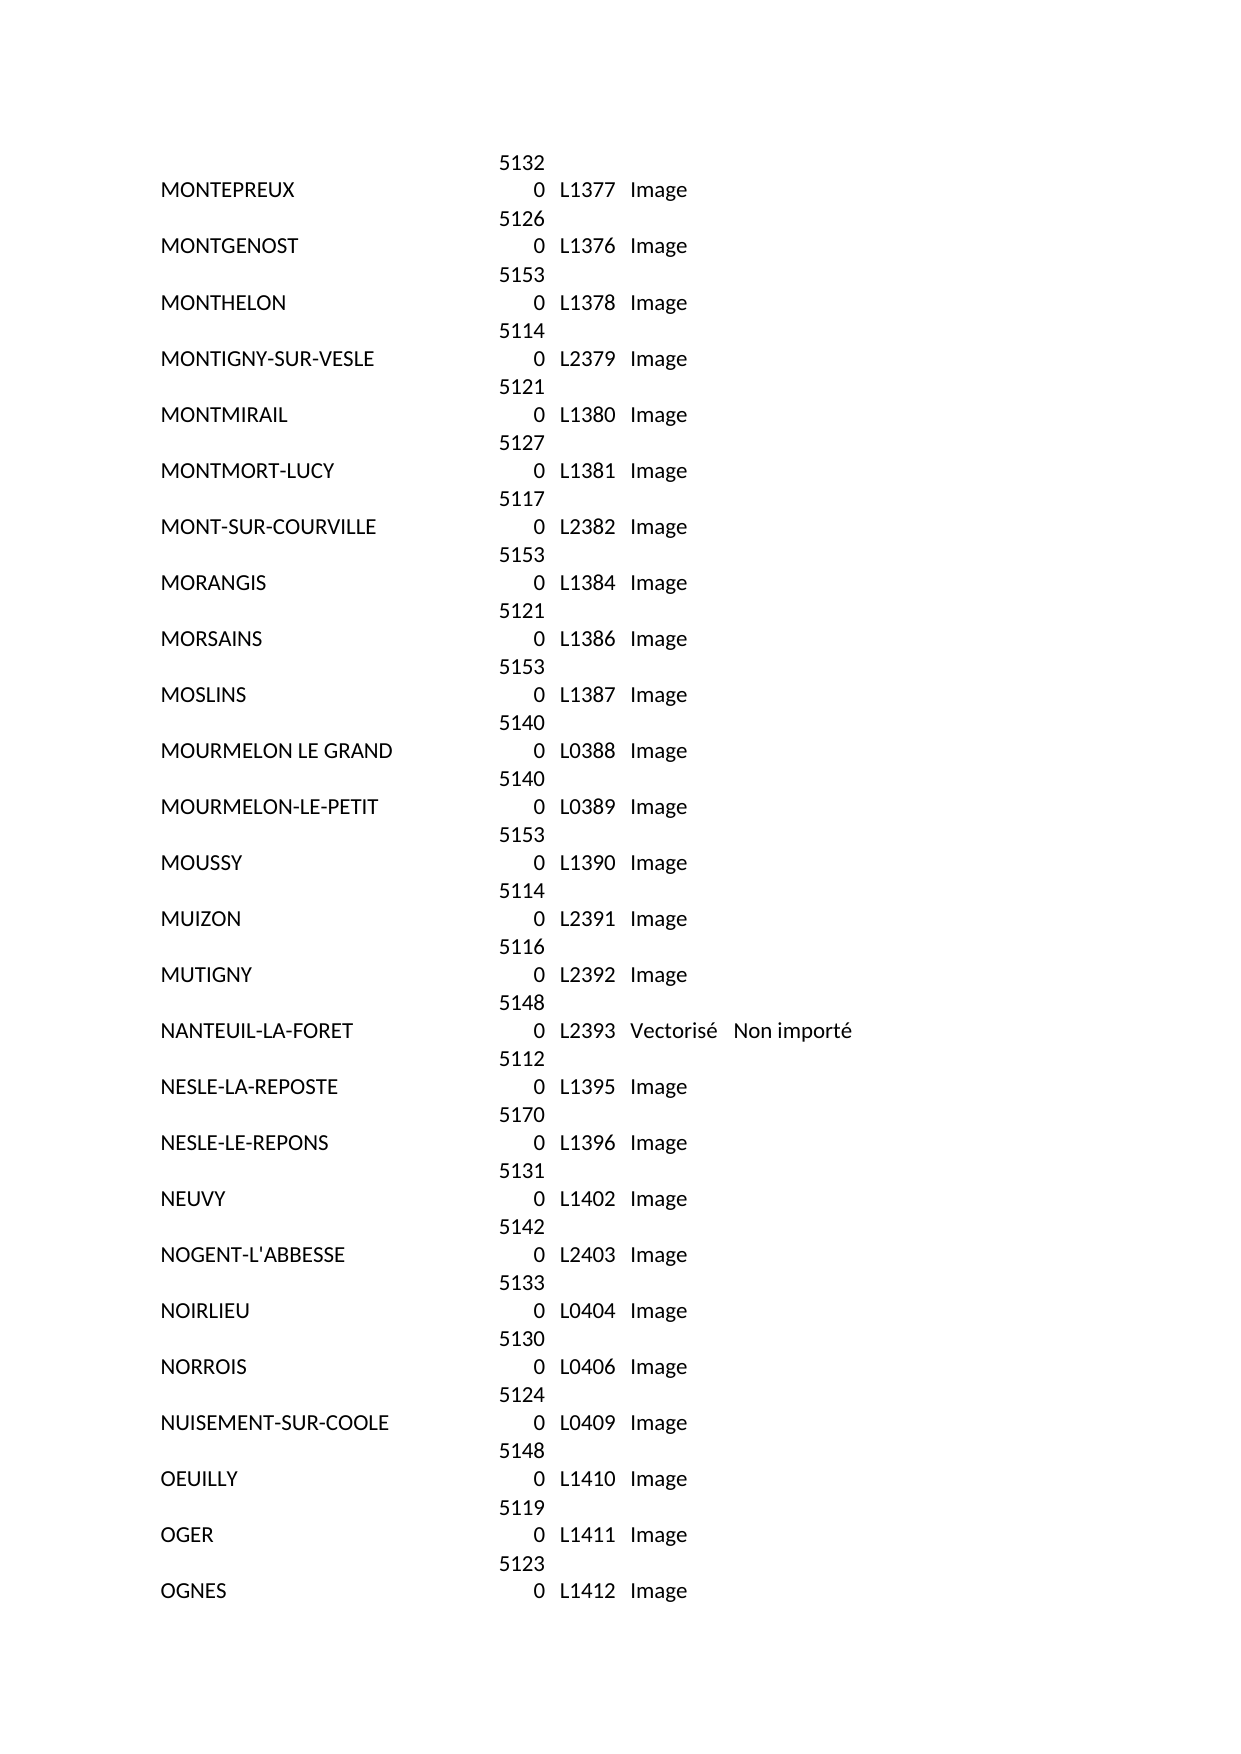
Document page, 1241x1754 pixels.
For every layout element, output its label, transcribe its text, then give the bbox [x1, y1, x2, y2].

table_cell [726, 764, 859, 820]
table_cell L0406 [552, 1325, 623, 1381]
table_cell Vectorisé [623, 988, 726, 1044]
table_cell Image [623, 1269, 726, 1324]
table_cell 51400 [480, 764, 552, 820]
table_cell MONTGENOST [153, 204, 479, 260]
table_cell Image [623, 484, 726, 540]
table_cell [726, 1044, 859, 1100]
table_cell Image [623, 204, 726, 260]
table_cell [726, 708, 859, 764]
table_cell L1384 [552, 540, 623, 596]
table_cell Image [623, 932, 726, 988]
table_cell NOIRLIEU [153, 1269, 479, 1324]
table_cell L1381 [552, 428, 623, 484]
table_cell 51310 [480, 1156, 552, 1212]
table_cell NESLE-LA-REPOSTE [153, 1044, 479, 1100]
table_cell MUTIGNY [153, 932, 479, 988]
table_cell [726, 1493, 859, 1549]
table_cell [726, 1213, 859, 1268]
table_cell 51140 [480, 876, 552, 932]
table_cell NANTEUIL-LA-FORET [153, 988, 479, 1044]
table_cell MONTHELON [153, 260, 479, 316]
table_cell 51190 [480, 1493, 552, 1549]
table_cell Image [623, 1549, 726, 1605]
table_cell L1386 [552, 596, 623, 652]
table_cell [726, 820, 859, 876]
table_cell L1396 [552, 1100, 623, 1156]
table_cell Image [623, 764, 726, 820]
table_cell 51330 [480, 1269, 552, 1324]
table_cell Image [623, 316, 726, 372]
table_cell 51270 [480, 428, 552, 484]
table_cell 51170 [480, 484, 552, 540]
table_cell L2393 [552, 988, 623, 1044]
table_cell [726, 204, 859, 260]
table_cell L1378 [552, 260, 623, 316]
table_cell [726, 148, 859, 204]
table_cell MONTEPREUX [153, 148, 479, 204]
table_cell Image [623, 1437, 726, 1493]
table_cell [726, 484, 859, 540]
table_cell Image [623, 1213, 726, 1268]
table_cell L1410 [552, 1437, 623, 1493]
table_cell Image [623, 148, 726, 204]
table_cell [726, 1100, 859, 1156]
table_cell [726, 260, 859, 316]
table_cell Image [623, 596, 726, 652]
table_cell Image [623, 1100, 726, 1156]
table_cell NUISEMENT-SUR-COOLE [153, 1381, 479, 1437]
table_cell [726, 540, 859, 596]
table_cell MONTMIRAIL [153, 372, 479, 428]
table_cell [726, 1269, 859, 1324]
table_cell [726, 876, 859, 932]
table_cell L1411 [552, 1493, 623, 1549]
table_cell Non importé [726, 988, 859, 1044]
table_cell L1377 [552, 148, 623, 204]
table_cell L1412 [552, 1549, 623, 1605]
table_cell 51530 [480, 820, 552, 876]
table_cell MONT-SUR-COURVILLE [153, 484, 479, 540]
table_cell L2382 [552, 484, 623, 540]
table_cell MOUSSY [153, 820, 479, 876]
table_cell [726, 1437, 859, 1493]
table_cell L0409 [552, 1381, 623, 1437]
table_cell L2403 [552, 1213, 623, 1268]
table_cell Image [623, 1493, 726, 1549]
table_cell 51530 [480, 652, 552, 708]
table_cell [726, 316, 859, 372]
table_cell Image [623, 876, 726, 932]
table_cell 51140 [480, 316, 552, 372]
table_cell NOGENT-L'ABBESSE [153, 1213, 479, 1268]
table_cell MOSLINS [153, 652, 479, 708]
table_cell Image [623, 260, 726, 316]
table_cell Image [623, 1325, 726, 1381]
table_cell L2392 [552, 932, 623, 988]
table_cell 51480 [480, 988, 552, 1044]
table_cell [726, 1325, 859, 1381]
table_cell 51480 [480, 1437, 552, 1493]
table_cell Image [623, 820, 726, 876]
table_cell [726, 1549, 859, 1605]
table_cell [726, 596, 859, 652]
table_cell OEUILLY [153, 1437, 479, 1493]
table_cell L1390 [552, 820, 623, 876]
table_cell 51700 [480, 1100, 552, 1156]
table_cell L1376 [552, 204, 623, 260]
table_cell Image [623, 372, 726, 428]
table_cell L1380 [552, 372, 623, 428]
table_cell Image [623, 1381, 726, 1437]
table_cell 51210 [480, 596, 552, 652]
table_cell MOURMELON-LE-PETIT [153, 764, 479, 820]
table_cell NESLE-LE-REPONS [153, 1100, 479, 1156]
table_cell MORSAINS [153, 596, 479, 652]
table_cell 51120 [480, 1044, 552, 1100]
table_cell [726, 652, 859, 708]
table_cell L1387 [552, 652, 623, 708]
table_cell 51530 [480, 540, 552, 596]
table_cell Image [623, 1044, 726, 1100]
table_cell L0389 [552, 764, 623, 820]
table_cell NORROIS [153, 1325, 479, 1381]
table_cell [726, 1156, 859, 1212]
table_cell Image [623, 652, 726, 708]
table_cell L0388 [552, 708, 623, 764]
table_cell [726, 932, 859, 988]
table_cell 51230 [480, 1549, 552, 1605]
table_cell L2379 [552, 316, 623, 372]
table_cell 51160 [480, 932, 552, 988]
table_cell 51240 [480, 1381, 552, 1437]
table_cell OGNES [153, 1549, 479, 1605]
table_cell L0404 [552, 1269, 623, 1324]
table_cell 51420 [480, 1213, 552, 1268]
table_cell [726, 372, 859, 428]
table_cell L1395 [552, 1044, 623, 1100]
table_cell Image [623, 428, 726, 484]
table_cell Image [623, 708, 726, 764]
table_cell MONTMORT-LUCY [153, 428, 479, 484]
table_cell Image [623, 540, 726, 596]
table_cell 51260 [480, 204, 552, 260]
table_cell OGER [153, 1493, 479, 1549]
table_cell 51320 [480, 148, 552, 204]
table_cell 51530 [480, 260, 552, 316]
table_cell L2391 [552, 876, 623, 932]
table_cell MOURMELON LE GRAND [153, 708, 479, 764]
table_cell 51400 [480, 708, 552, 764]
table_cell 51210 [480, 372, 552, 428]
table_cell MORANGIS [153, 540, 479, 596]
table_cell NEUVY [153, 1156, 479, 1212]
table_cell 51300 [480, 1325, 552, 1381]
table_cell L1402 [552, 1156, 623, 1212]
table_cell [726, 428, 859, 484]
table_cell MUIZON [153, 876, 479, 932]
table_cell Image [623, 1156, 726, 1212]
table_cell MONTIGNY-SUR-VESLE [153, 316, 479, 372]
table_cell [726, 1381, 859, 1437]
